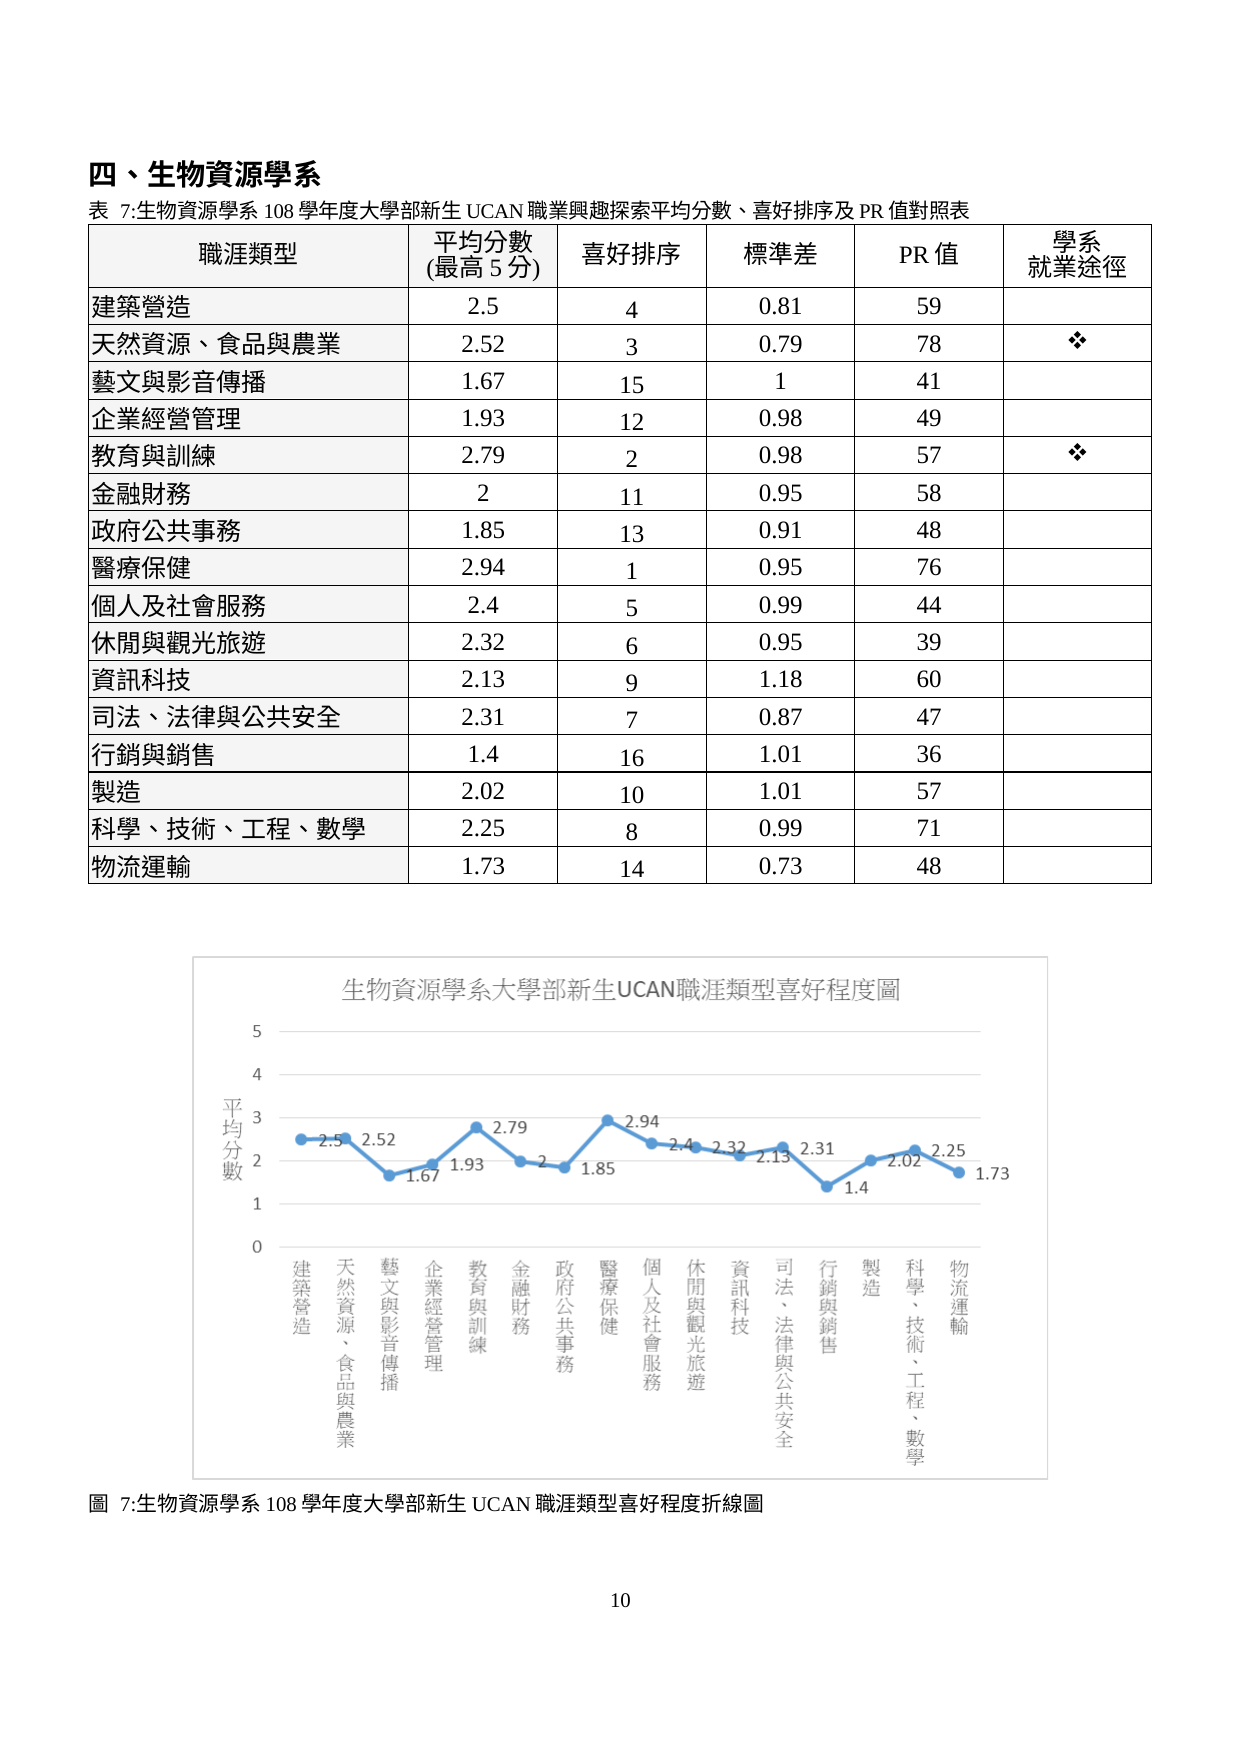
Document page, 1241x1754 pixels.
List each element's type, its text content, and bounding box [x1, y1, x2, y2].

table_cell 6 [558, 623, 706, 659]
subtitle 四、生物資源學系 [89, 152, 1152, 194]
table_cell 15 [558, 362, 706, 398]
table_cell 0.99 [707, 810, 854, 846]
table_cell 2.79 [409, 437, 557, 473]
table_cell 0.95 [707, 623, 854, 659]
table_cell 11 [558, 474, 706, 510]
table_cell 57 [855, 437, 1003, 473]
table_cell 1.85 [409, 511, 557, 548]
table_cell 1.18 [707, 661, 854, 697]
table_cell [1004, 288, 1151, 324]
table_cell 司法、法律與公共安全 [89, 698, 408, 734]
table_cell [1004, 586, 1151, 622]
table_cell 0.95 [707, 474, 854, 510]
table_cell 60 [855, 661, 1003, 697]
table_cell 天然資源、食品與農業 [89, 325, 408, 361]
table_cell 76 [855, 549, 1003, 585]
table_cell 金融財務 [89, 474, 408, 510]
table_cell 48 [855, 511, 1003, 548]
table_cell 57 [855, 773, 1003, 809]
table_cell 2.25 [409, 810, 557, 846]
table_cell 2.32 [409, 623, 557, 659]
table_cell 0.99 [707, 586, 854, 622]
table_cell 1.01 [707, 773, 854, 809]
table_cell 休閒與觀光旅遊 [89, 623, 408, 659]
table_cell [1004, 623, 1151, 659]
table_cell 2.94 [409, 549, 557, 585]
table_cell 1.67 [409, 362, 557, 398]
table_cell 8 [558, 810, 706, 846]
table_cell 2.5 [409, 288, 557, 324]
table_cell 醫療保健 [89, 549, 408, 585]
table_header 標準差 [707, 225, 854, 287]
table_cell 10 [558, 773, 706, 809]
table_cell 41 [855, 362, 1003, 398]
table_cell 1.4 [409, 735, 557, 771]
table_header 職涯類型 [89, 225, 408, 287]
text 圖 7:生物資源學系108學年度大學部新生UCAN職涯類型喜好程度折線圖 [89, 1487, 1152, 1517]
table_cell 5 [558, 586, 706, 622]
table_cell [1004, 698, 1151, 734]
table_cell [1004, 847, 1151, 883]
table_cell 0.79 [707, 325, 854, 361]
table_cell 0.95 [707, 549, 854, 585]
table_cell 物流運輸 [89, 847, 408, 883]
table_cell 14 [558, 847, 706, 883]
table_cell 2 [409, 474, 557, 510]
table_cell 1.01 [707, 735, 854, 771]
table_cell 12 [558, 400, 706, 436]
table_cell 0.73 [707, 847, 854, 883]
table_cell 個人及社會服務 [89, 586, 408, 622]
table_cell  [1004, 325, 1151, 361]
table_cell 36 [855, 735, 1003, 771]
table_cell 48 [855, 847, 1003, 883]
table_cell [1004, 549, 1151, 585]
table_cell 71 [855, 810, 1003, 846]
table_cell 78 [855, 325, 1003, 361]
table_header 喜好排序 [558, 225, 706, 287]
table_cell 2.13 [409, 661, 557, 697]
table_cell 58 [855, 474, 1003, 510]
table_cell 行銷與銷售 [89, 735, 408, 771]
table_cell 0.98 [707, 437, 854, 473]
table_header 平均分數 (最高5分) [409, 225, 557, 287]
table_cell 1 [558, 549, 706, 585]
table_cell 0.91 [707, 511, 854, 548]
table_cell 建築營造 [89, 288, 408, 324]
table_cell [1004, 511, 1151, 548]
table_cell 2.31 [409, 698, 557, 734]
table_cell 44 [855, 586, 1003, 622]
table_cell 49 [855, 400, 1003, 436]
table_cell [1004, 400, 1151, 436]
table_cell 59 [855, 288, 1003, 324]
table_cell 教育與訓練 [89, 437, 408, 473]
table_cell 2 [558, 437, 706, 473]
table_cell [1004, 362, 1151, 398]
table_cell 0.87 [707, 698, 854, 734]
table_cell 2.02 [409, 773, 557, 809]
table_cell 39 [855, 623, 1003, 659]
table_cell 1.93 [409, 400, 557, 436]
table_cell 16 [558, 735, 706, 771]
table_header PR值 [855, 225, 1003, 287]
table_cell 政府公共事務 [89, 511, 408, 548]
text 表 7:生物資源學系108學年度大學部新生UCAN職業興趣探索平均分數、喜好排序及PR值對照表 [89, 194, 1152, 224]
table_cell 47 [855, 698, 1003, 734]
table_cell 2.52 [409, 325, 557, 361]
table_cell 7 [558, 698, 706, 734]
table_cell [1004, 661, 1151, 697]
table_cell [1004, 810, 1151, 846]
table_cell 資訊科技 [89, 661, 408, 697]
table_cell 0.81 [707, 288, 854, 324]
table_cell 企業經營管理 [89, 400, 408, 436]
table_cell [1004, 773, 1151, 809]
table_cell 4 [558, 288, 706, 324]
table_cell 2.4 [409, 586, 557, 622]
table_cell 13 [558, 511, 706, 548]
table_cell 9 [558, 661, 706, 697]
table_cell 0.98 [707, 400, 854, 436]
table_cell 製造 [89, 773, 408, 809]
table_cell 3 [558, 325, 706, 361]
table_cell [1004, 735, 1151, 771]
table_header 學系 就業途徑 [1004, 225, 1151, 287]
table_cell 1.73 [409, 847, 557, 883]
table_cell 藝文與影音傳播 [89, 362, 408, 398]
table_cell [1004, 474, 1151, 510]
table_cell 科學、技術、工程、數學 [89, 810, 408, 846]
table_cell  [1004, 437, 1151, 473]
table_cell 1 [707, 362, 854, 398]
